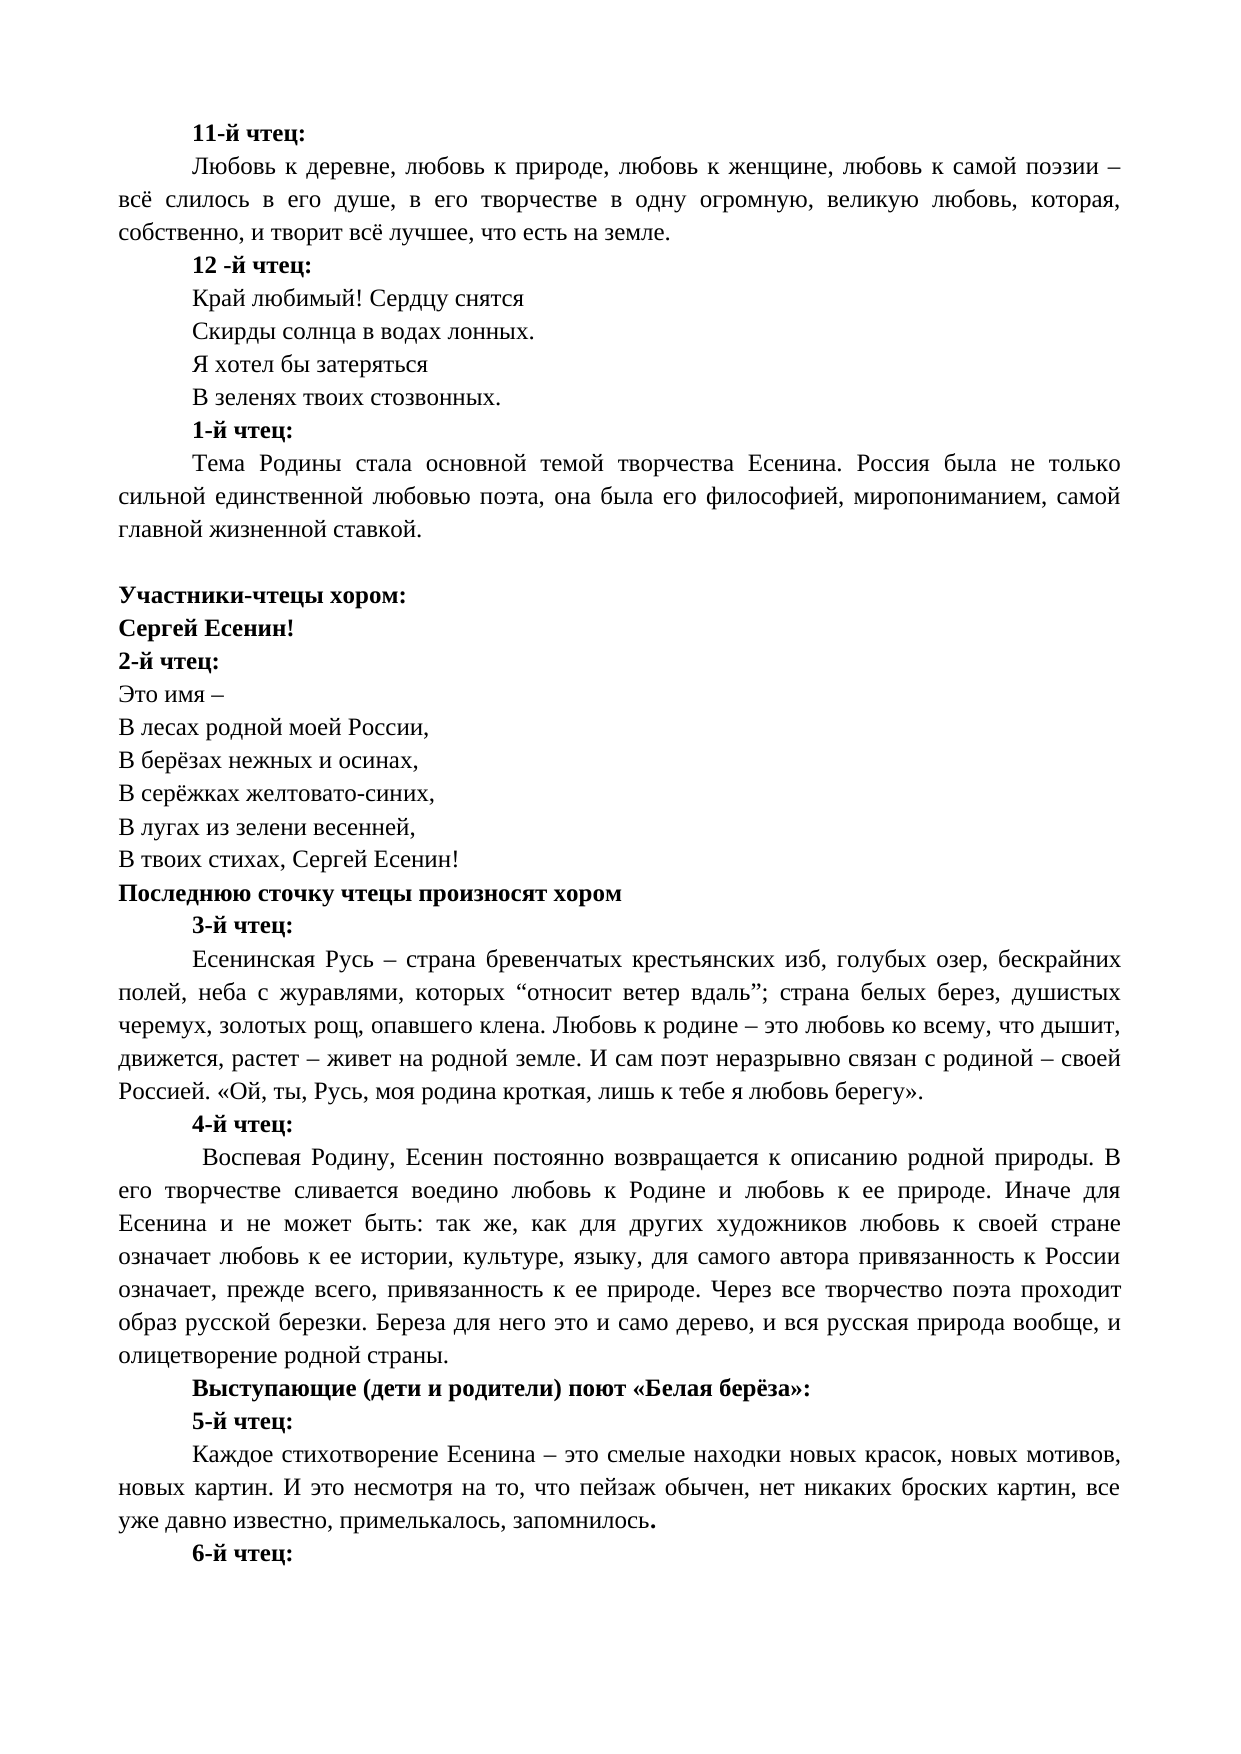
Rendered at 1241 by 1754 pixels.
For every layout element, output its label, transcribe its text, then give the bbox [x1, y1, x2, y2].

text В серёжках желтовато-синих, [118, 778, 1122, 807]
text Это имя – [118, 679, 1122, 708]
text Воспевая Родину, Есенин постоянно возвращается к описанию родной природы. В его творчестве сливается воедино любовь к Родине и любовь к ее природе. Иначе для Есенина и не может быть: так же, как для других художников любовь к своей стране означает любовь к ее истории, культуре, языку, для самого автора привязанность к России означает, прежде всего, привязанность к ее природе. Через все творчество поэта проходит образ русской березки. Береза для него это и само дерево, и вся русская природа вообще, и олицетворение родной страны. [118, 1142, 1122, 1369]
text 4-й чтец: [118, 1109, 1122, 1137]
text 6-й чтец: [118, 1538, 1122, 1567]
text Последнюю сточку чтецы произносят хором [118, 878, 1122, 906]
text Участники-чтецы хором: [118, 580, 1122, 609]
text 3-й чтец: [118, 911, 1122, 939]
text Я хотел бы затеряться [118, 349, 1122, 378]
text Выступающие (дети и родители) поют «Белая берёза»: [118, 1373, 1122, 1402]
text Край любимый! Сердцу снятся [118, 283, 1122, 312]
text Тема Родины стала основной темой творчества Есенина. Россия была не только сильной единственной любовью поэта, она была его философией, миропониманием, самой главной жизненной ставкой. [118, 448, 1122, 543]
text 12 -й чтец: [118, 250, 1122, 279]
text Скирды солнца в водах лонных. [118, 316, 1122, 345]
text Сергей Есенин! [118, 613, 1122, 642]
text В берёзах нежных и осинах, [118, 746, 1122, 774]
text В зеленях твоих стозвонных. [118, 382, 1122, 411]
text Каждое стихотворение Есенина – это смелые находки новых красок, новых мотивов, новых картин. И это несмотря на то, что пейзаж обычен, нет никаких броских картин, все уже давно известно, примелькалось, запомнилось. [118, 1439, 1122, 1534]
text 5-й чтец: [118, 1406, 1122, 1435]
text 2-й чтец: [118, 646, 1122, 675]
text Любовь к деревне, любовь к природе, любовь к женщине, любовь к самой поэзии – всё слилось в его душе, в его творчестве в одну огромную, великую любовь, которая, собственно, и творит всё лучшее, что есть на земле. [118, 151, 1122, 246]
text В твоих стихах, Сергей Есенин! [118, 844, 1122, 873]
text 11-й чтец: [118, 118, 1122, 147]
text Есенинская Русь – страна бревенчатых крестьянских изб, голубых озер, бескрайних полей, неба с журавлями, которых “относит ветер вдаль”; страна белых берез, душистых черемух, золотых рощ, опавшего клена. Любовь к родине – это любовь ко всему, что дышит, движется, растет – живет на родной земле. И сам поэт неразрывно связан с родиной – своей Россией. «Ой, ты, Русь, моя родина кроткая, лишь к тебе я любовь берегу». [118, 944, 1122, 1104]
text В лесах родной моей России, [118, 712, 1122, 741]
text 1-й чтец: [118, 415, 1122, 444]
text В лугах из зелени весенней, [118, 812, 1122, 840]
